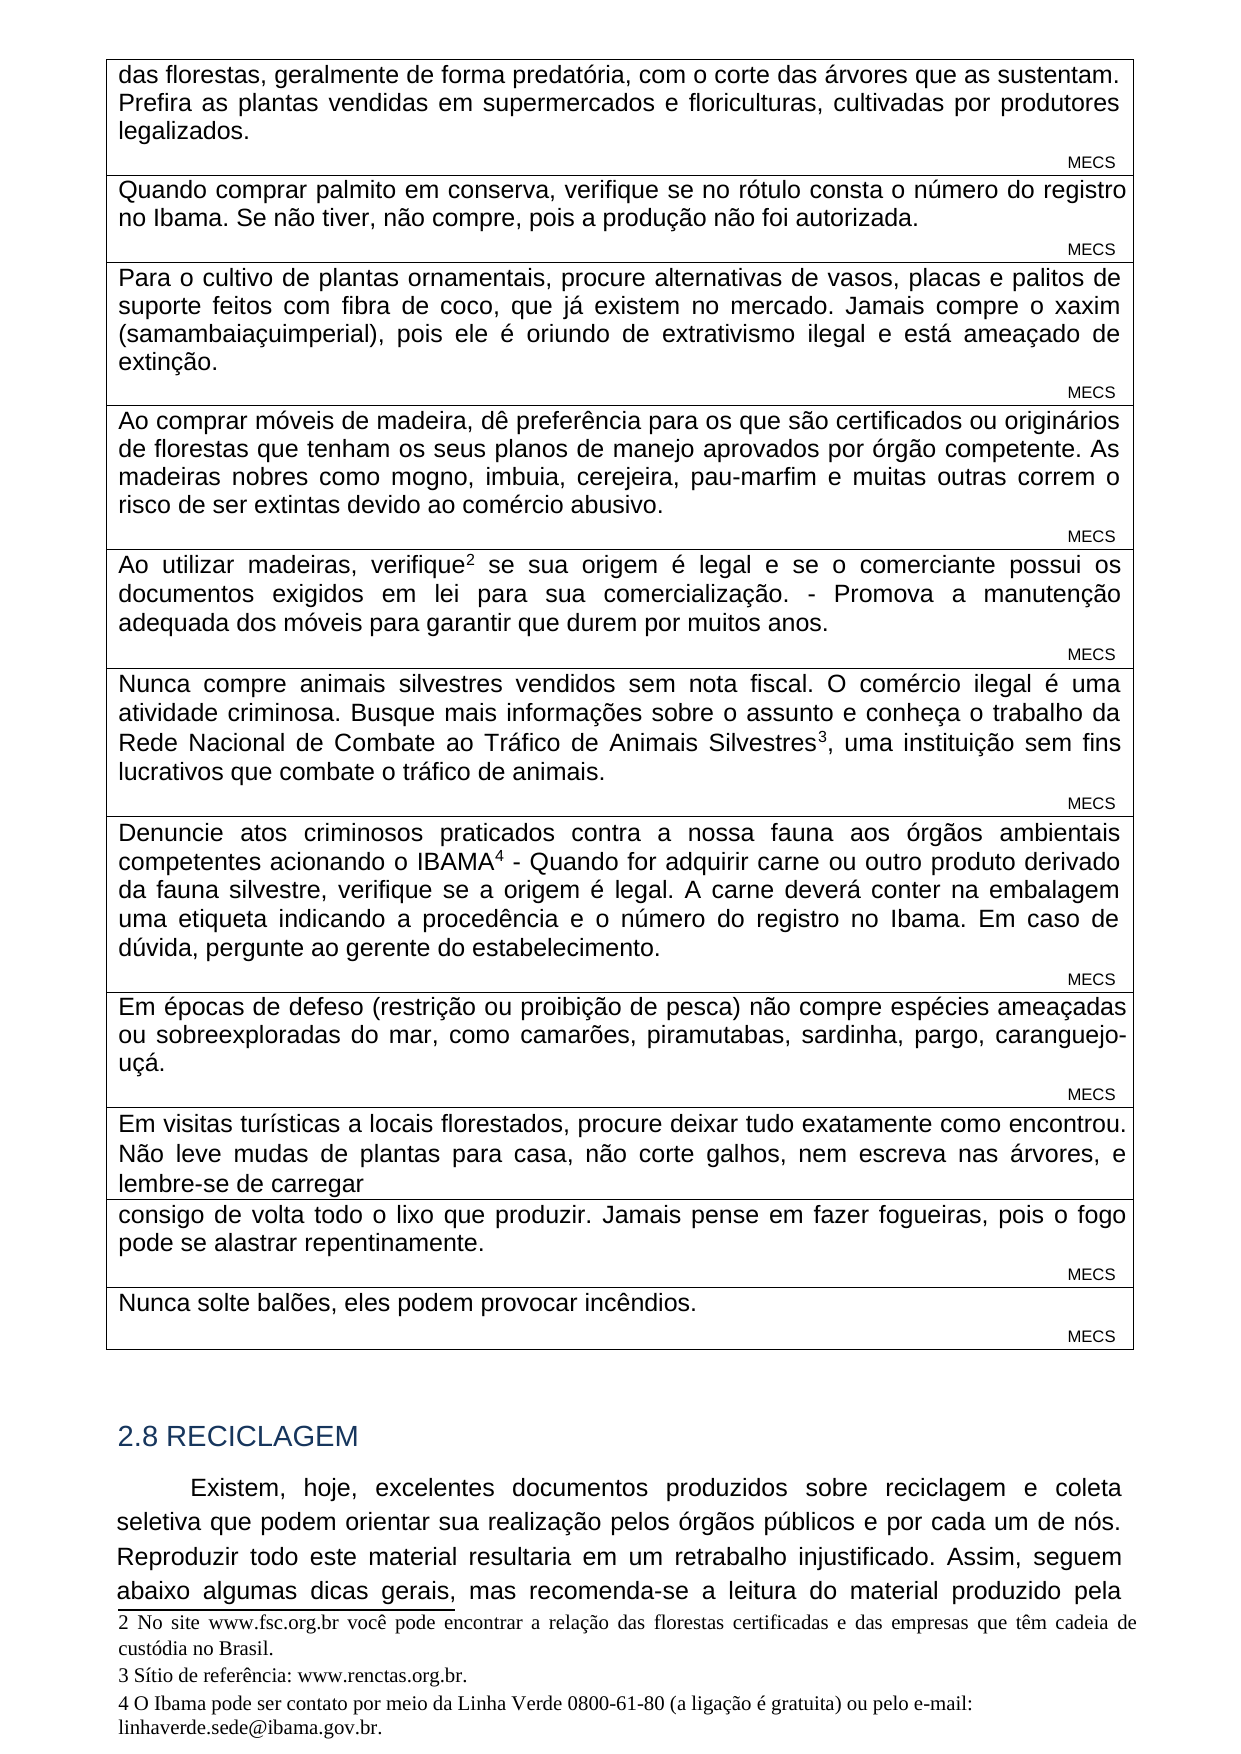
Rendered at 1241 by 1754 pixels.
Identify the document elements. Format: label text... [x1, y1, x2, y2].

table_cell Nunca compre animais silvestres vendidos sem nota fiscal. O comércio ilegal é uma atividade criminosa. Busque mais informações sobre o assunto e conheça o trabalho da Rede Nacional de Combate ao Tráfico de Animais Silvestres, uma instituição sem fins lucrativos que combate o tráfico de animais. MECS [107, 669, 1133, 816]
table_cell Em épocas de defeso (restrição ou proibição de pesca) não compre espécies ameaçadas ou sobreexploradas do mar, como camarões, piramutabas, sardinha, pargo, caranguejo-uçá. MECS [107, 993, 1133, 1107]
subtitle 2.8 RECICLAGEM [117, 1419, 1138, 1453]
table_cell Denuncie atos criminosos praticados contra a nossa fauna aos órgãos ambientais competentes acionando o IBAMA - Quando for adquirir carne ou outro produto derivado da fauna silvestre, verifique se a origem é legal. A carne deverá conter na embalagem uma etiqueta indicando a procedência e o número do registro no Ibama. Em caso de dúvida, pergunte ao gerente do estabelecimento. MECS [107, 817, 1133, 992]
table_cell Em visitas turísticas a locais florestados, procure deixar tudo exatamente como encontrou. Não leve mudas de plantas para casa, não corte galhos, nem escreva nas árvores, e lembre-se de carregar [107, 1108, 1133, 1199]
table_cell Quando comprar palmito em conserva, verifique se no rótulo consta o número do registro no Ibama. Se não tiver, não compre, pois a produção não foi autorizada. MECS [107, 176, 1133, 262]
text Existem, hoje, excelentes documentos produzidos sobre reciclagem e coleta seletiva que podem orientar sua realização pelos órgãos públicos e por cada um de nós. Reproduzir todo este material resultaria em um retrabalho injustificado. Assim, seguem abaixo algumas dicas gerais, mas recomenda-se a leitura do material produzido pela [116, 1473, 1123, 1605]
table_cell Ao utilizar madeiras, verifique se sua origem é legal e se o comerciante possui os documentos exigidos em lei para sua comercialização. - Promova a manutenção adequada dos móveis para garantir que durem por muitos anos. MECS [107, 550, 1133, 667]
table_cell das florestas, geralmente de forma predatória, com o corte das árvores que as sustentam. Prefira as plantas vendidas em supermercados e floriculturas, cultivadas por produtores legalizados. MECS [107, 60, 1133, 174]
table_cell Ao comprar móveis de madeira, dê preferência para os que são certificados ou originários de florestas que tenham os seus planos de manejo aprovados por órgão competente. As madeiras nobres como mogno, imbuia, cerejeira, pau-marfim e muitas outras correm o risco de ser extintas devido ao comércio abusivo. MECS [107, 406, 1133, 549]
table_cell Nunca solte balões, eles podem provocar incêndios. MECS [107, 1288, 1133, 1348]
table_cell Para o cultivo de plantas ornamentais, procure alternativas de vasos, placas e palitos de suporte feitos com fibra de coco, que já existem no mercado. Jamais compre o xaxim (samambaiaçuimperial), pois ele é oriundo de extrativismo ilegal e está ameaçado de extinção. MECS [107, 263, 1133, 405]
table_cell consigo de volta todo o lixo que produzir. Jamais pense em fazer fogueiras, pois o fogo pode se alastrar repentinamente. MECS [107, 1200, 1133, 1287]
